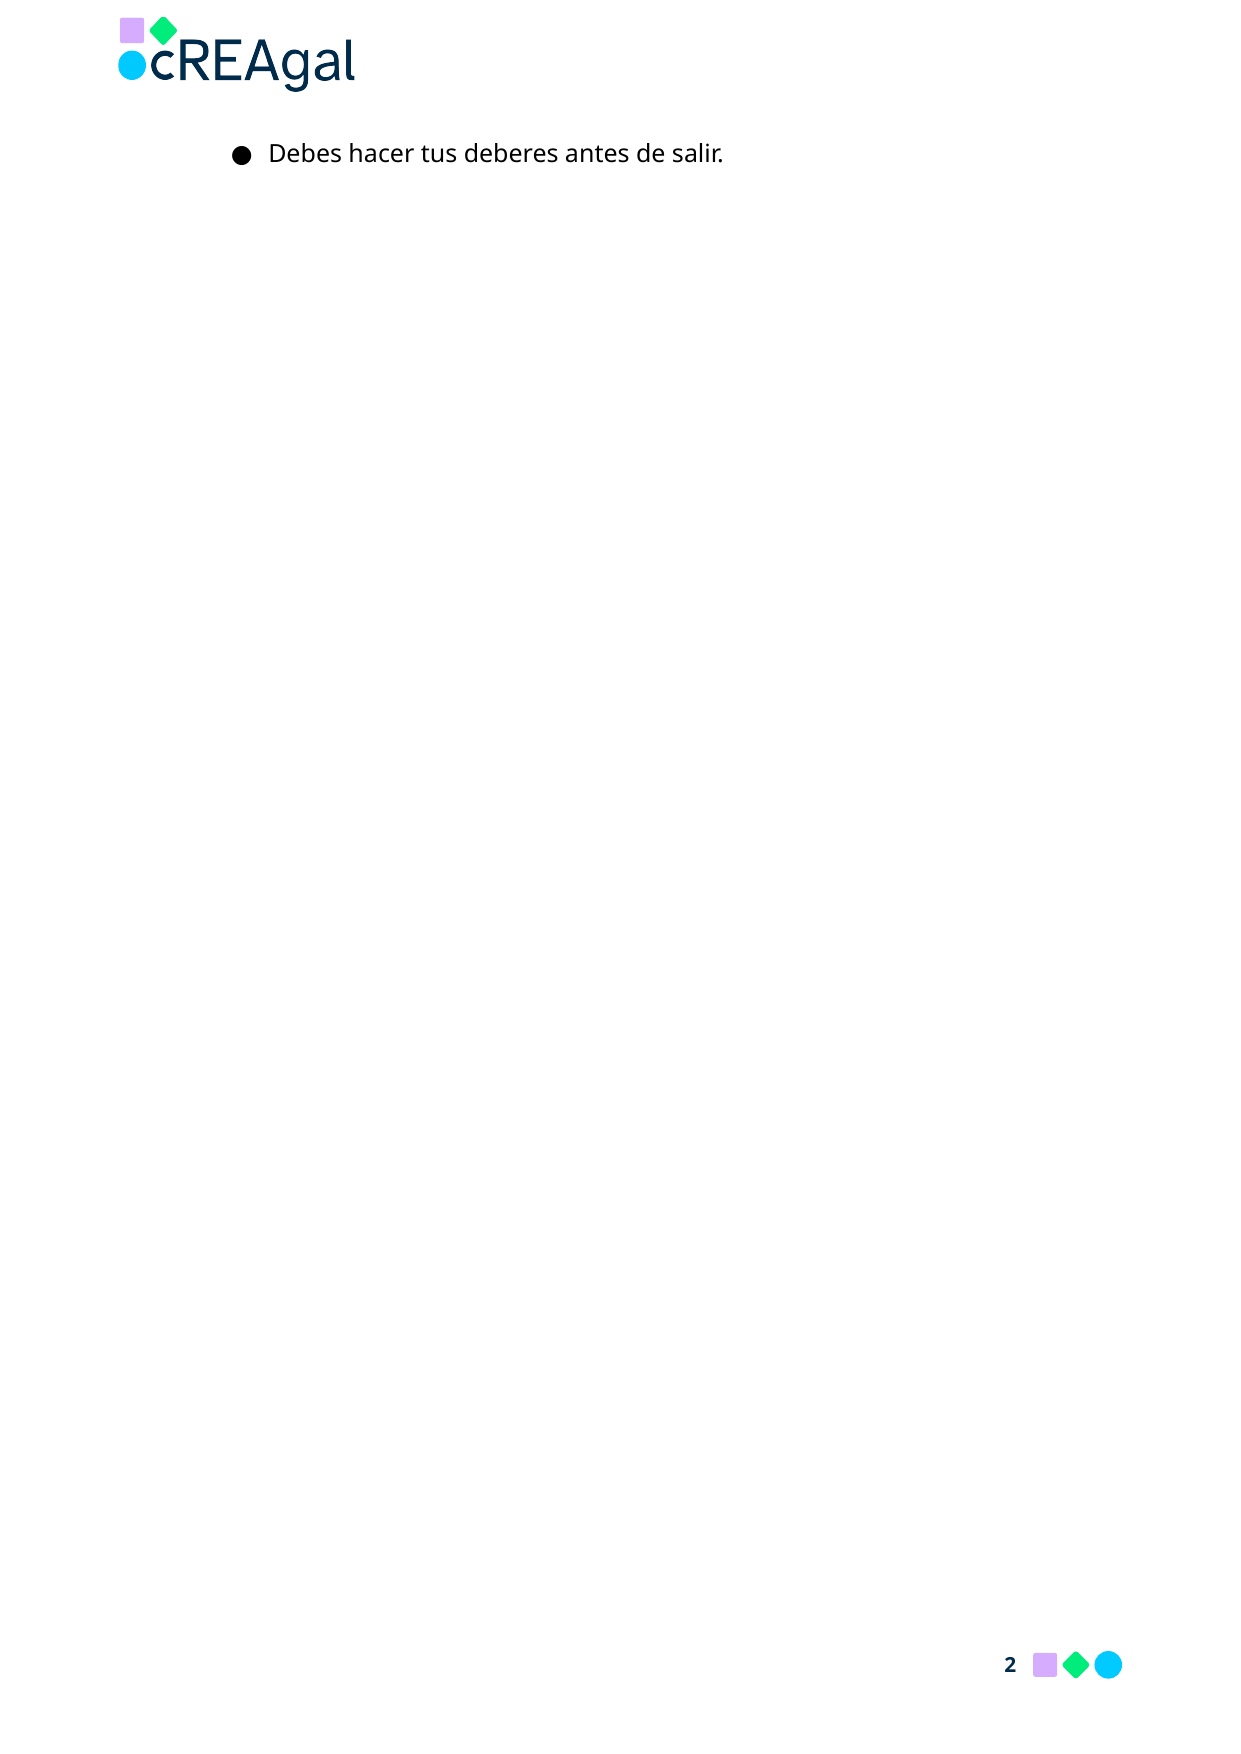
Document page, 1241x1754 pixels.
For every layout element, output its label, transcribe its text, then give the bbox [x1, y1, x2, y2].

picture [118, 17, 355, 92]
list Debes hacer tus deberes antes de salir. [231, 136, 1122, 170]
